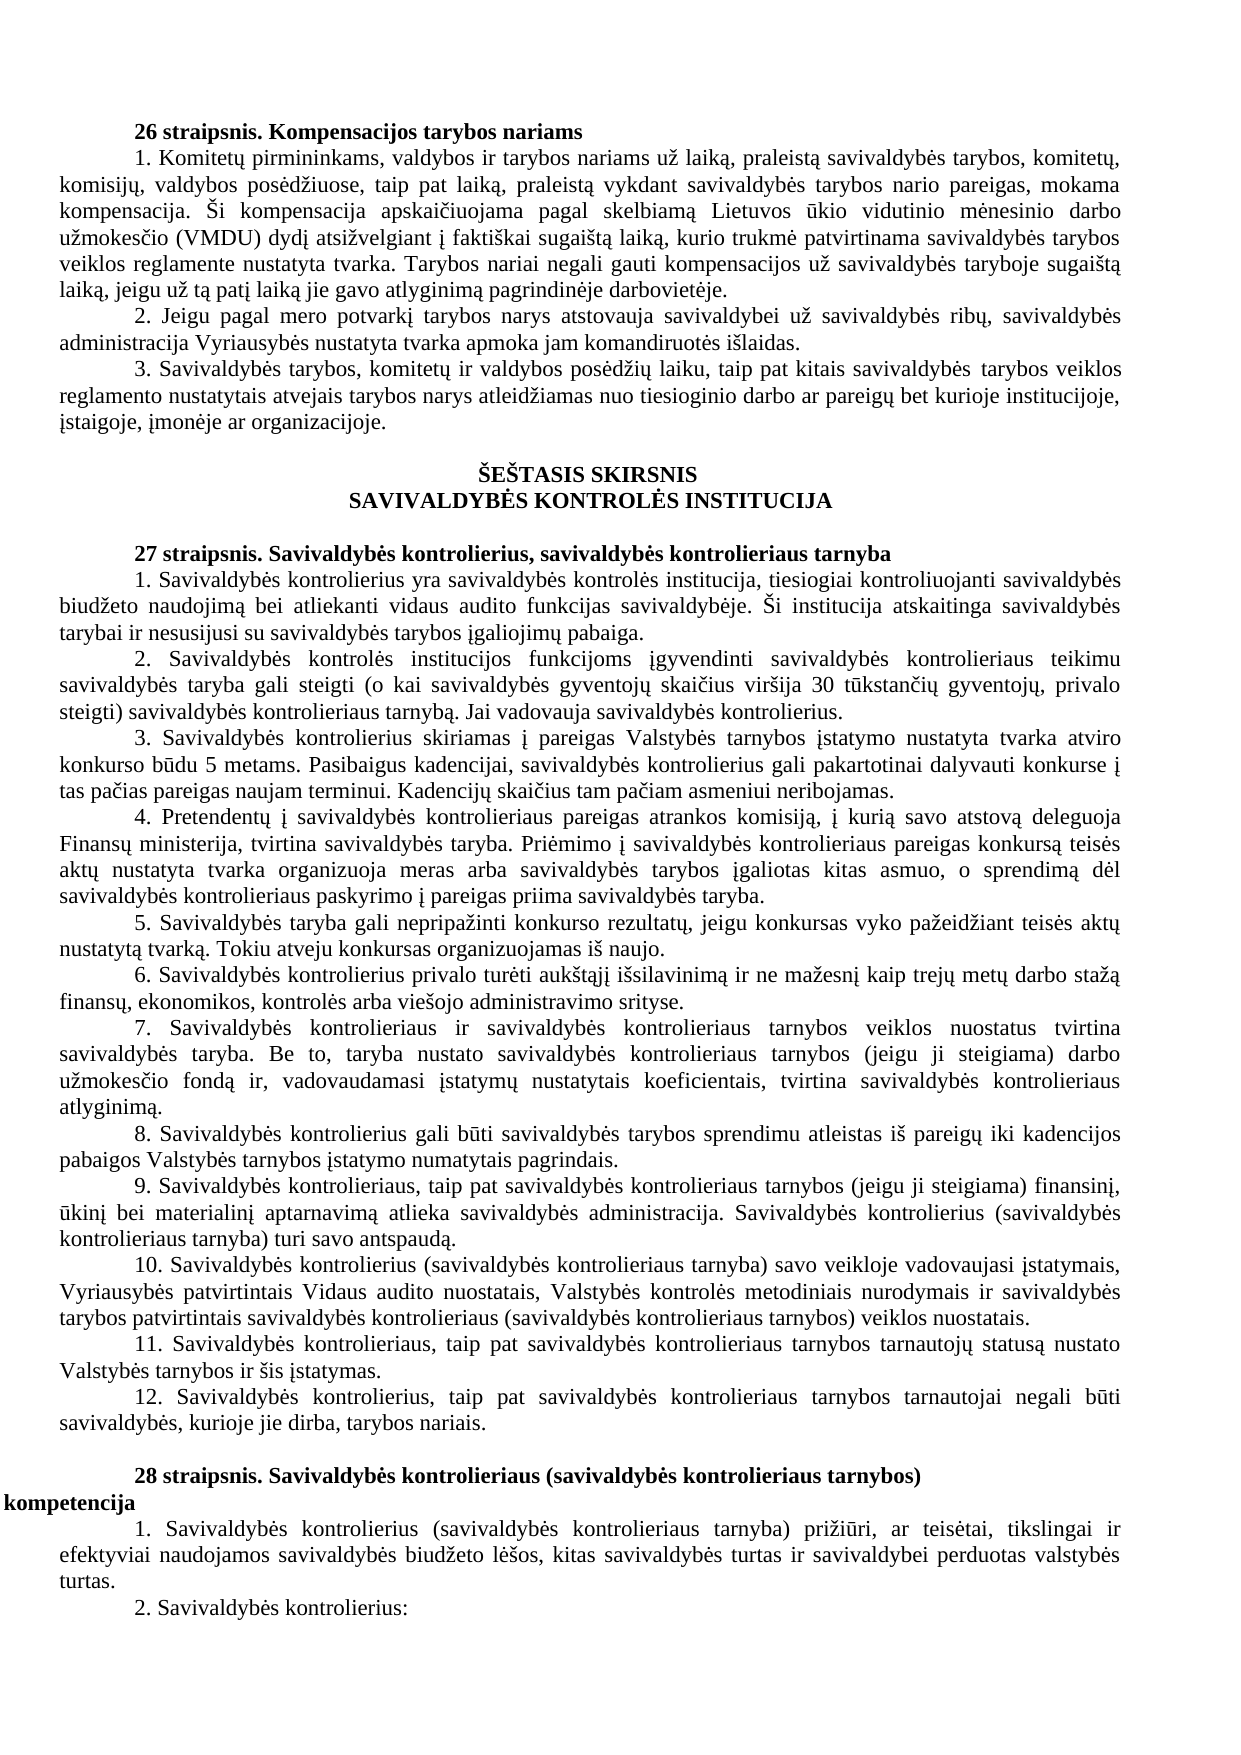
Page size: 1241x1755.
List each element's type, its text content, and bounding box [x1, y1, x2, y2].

text 28 straipsnis. Savivaldybės kontrolieriaus (savivaldybės kontrolieriaus tarnybos) [134, 1462, 1122, 1488]
text 6. Savivaldybės kontrolierius privalo turėti aukštąjį išsilavinimą ir ne mažesnį kaip trejų metų darbo stažą finansų, ekonomikos, kontrolės arba viešojo administravimo srityse. [59, 961, 1122, 1014]
text 27 straipsnis. Savivaldybės kontrolierius, savivaldybės kontrolieriaus tarnyba [59, 540, 1122, 566]
text 10. Savivaldybės kontrolierius (savivaldybės kontrolieriaus tarnyba) savo veikloje vadovaujasi įstatymais, Vyriausybės patvirtintais Vidaus audito nuostatais, Valstybės kontrolės metodiniais nurodymais ir savivaldybės tarybos patvirtintais savivaldybės kontrolieriaus (savivaldybės kontrolieriaus tarnybos) veiklos nuostatais. [59, 1251, 1122, 1330]
text SAVIVALDYBĖS KONTROLĖS INSTITUCIJA [59, 487, 1122, 513]
text 1. Komitetų pirmininkams, valdybos ir tarybos nariams už laiką, praleistą savivaldybės tarybos, komitetų, komisijų, valdybos posėdžiuose, taip pat laiką, praleistą vykdant savivaldybės tarybos nario pareigas, mokama kompensacija. Ši kompensacija apskaičiuojama pagal skelbiamą Lietuvos ūkio vidutinio mėnesinio darbo užmokesčio (VMDU) dydį atsižvelgiant į faktiškai sugaištą laiką, kurio trukmė patvirtinama savivaldybės tarybos veiklos reglamente nustatyta tvarka. Tarybos nariai negali gauti kompensacijos už savivaldybės taryboje sugaištą laiką, jeigu už tą patį laiką jie gavo atlyginimą pagrindinėje darbovietėje. [59, 144, 1122, 303]
text 2. Savivaldybės kontrolės institucijos funkcijoms įgyvendinti savivaldybės kontrolieriaus teikimu savivaldybės taryba gali steigti (o kai savivaldybės gyventojų skaičius viršija 30 tūkstančių gyventojų, privalo steigti) savivaldybės kontrolieriaus tarnybą. Jai vadovauja savivaldybės kontrolierius. [59, 645, 1122, 724]
text 26 straipsnis. Kompensacijos tarybos nariams [59, 118, 1122, 144]
text 7. Savivaldybės kontrolieriaus ir savivaldybės kontrolieriaus tarnybos veiklos nuostatus tvirtina savivaldybės taryba. Be to, taryba nustato savivaldybės kontrolieriaus tarnybos (jeigu ji steigiama) darbo užmokesčio fondą ir, vadovaudamasi įstatymų nustatytais koeficientais, tvirtina savivaldybės kontrolieriaus atlyginimą. [59, 1014, 1122, 1119]
text 5. Savivaldybės taryba gali nepripažinti konkurso rezultatų, jeigu konkursas vyko pažeidžiant teisės aktų nustatytą tvarką. Tokiu atveju konkursas organizuojamas iš naujo. [59, 909, 1122, 961]
text 3. Savivaldybės kontrolierius skiriamas į pareigas Valstybės tarnybos įstatymo nustatyta tvarka atviro konkurso būdu 5 metams. Pasibaigus kadencijai, savivaldybės kontrolierius gali pakartotinai dalyvauti konkurse į tas pačias pareigas naujam terminui. Kadencijų skaičius tam pačiam asmeniui neribojamas. [59, 724, 1122, 803]
text 3. Savivaldybės tarybos, komitetų ir valdybos posėdžių laiku, taip pat kitais savivaldybės tarybos veiklos reglamento nustatytais atvejais tarybos narys atleidžiamas nuo tiesioginio darbo ar pareigų bet kurioje institucijoje, įstaigoje, įmonėje ar organizacijoje. [59, 355, 1122, 434]
text ŠEŠTASIS SKIRSNIS [59, 461, 1122, 487]
text 1. Savivaldybės kontrolierius yra savivaldybės kontrolės institucija, tiesiogiai kontroliuojanti savivaldybės biudžeto naudojimą bei atliekanti vidaus audito funkcijas savivaldybėje. Ši institucija atskaitinga savivaldybės tarybai ir nesusijusi su savivaldybės tarybos įgaliojimų pabaiga. [59, 566, 1122, 645]
text 8. Savivaldybės kontrolierius gali būti savivaldybės tarybos sprendimu atleistas iš pareigų iki kadencijos pabaigos Valstybės tarnybos įstatymo numatytais pagrindais. [59, 1119, 1122, 1172]
text 1. Savivaldybės kontrolierius (savivaldybės kontrolieriaus tarnyba) prižiūri, ar teisėtai, tikslingai ir efektyviai naudojamos savivaldybės biudžeto lėšos, kitas savivaldybės turtas ir savivaldybei perduotas valstybės turtas. [59, 1515, 1122, 1594]
text 4. Pretendentų į savivaldybės kontrolieriaus pareigas atrankos komisiją, į kurią savo atstovą deleguoja Finansų ministerija, tvirtina savivaldybės taryba. Priėmimo į savivaldybės kontrolieriaus pareigas konkursą teisės aktų nustatyta tvarka organizuoja meras arba savivaldybės tarybos įgaliotas kitas asmuo, o sprendimą dėl savivaldybės kontrolieriaus paskyrimo į pareigas priima savivaldybės taryba. [59, 803, 1122, 909]
text 12. Savivaldybės kontrolierius, taip pat savivaldybės kontrolieriaus tarnybos tarnautojai negali būti savivaldybės, kurioje jie dirba, tarybos nariais. [59, 1383, 1122, 1436]
text 2. Jeigu pagal mero potvarkį tarybos narys atstovauja savivaldybei už savivaldybės ribų, savivaldybės administracija Vyriausybės nustatyta tvarka apmoka jam komandiruotės išlaidas. [59, 303, 1122, 355]
text 11. Savivaldybės kontrolieriaus, taip pat savivaldybės kontrolieriaus tarnybos tarnautojų statusą nustato Valstybės tarnybos ir šis įstatymas. [59, 1330, 1122, 1383]
text kompetencija [3, 1488, 1122, 1515]
text 2. Savivaldybės kontrolierius: [59, 1594, 1122, 1620]
text 9. Savivaldybės kontrolieriaus, taip pat savivaldybės kontrolieriaus tarnybos (jeigu ji steigiama) finansinį, ūkinį bei materialinį aptarnavimą atlieka savivaldybės administracija. Savivaldybės kontrolierius (savivaldybės kontrolieriaus tarnyba) turi savo antspaudą. [59, 1172, 1122, 1251]
